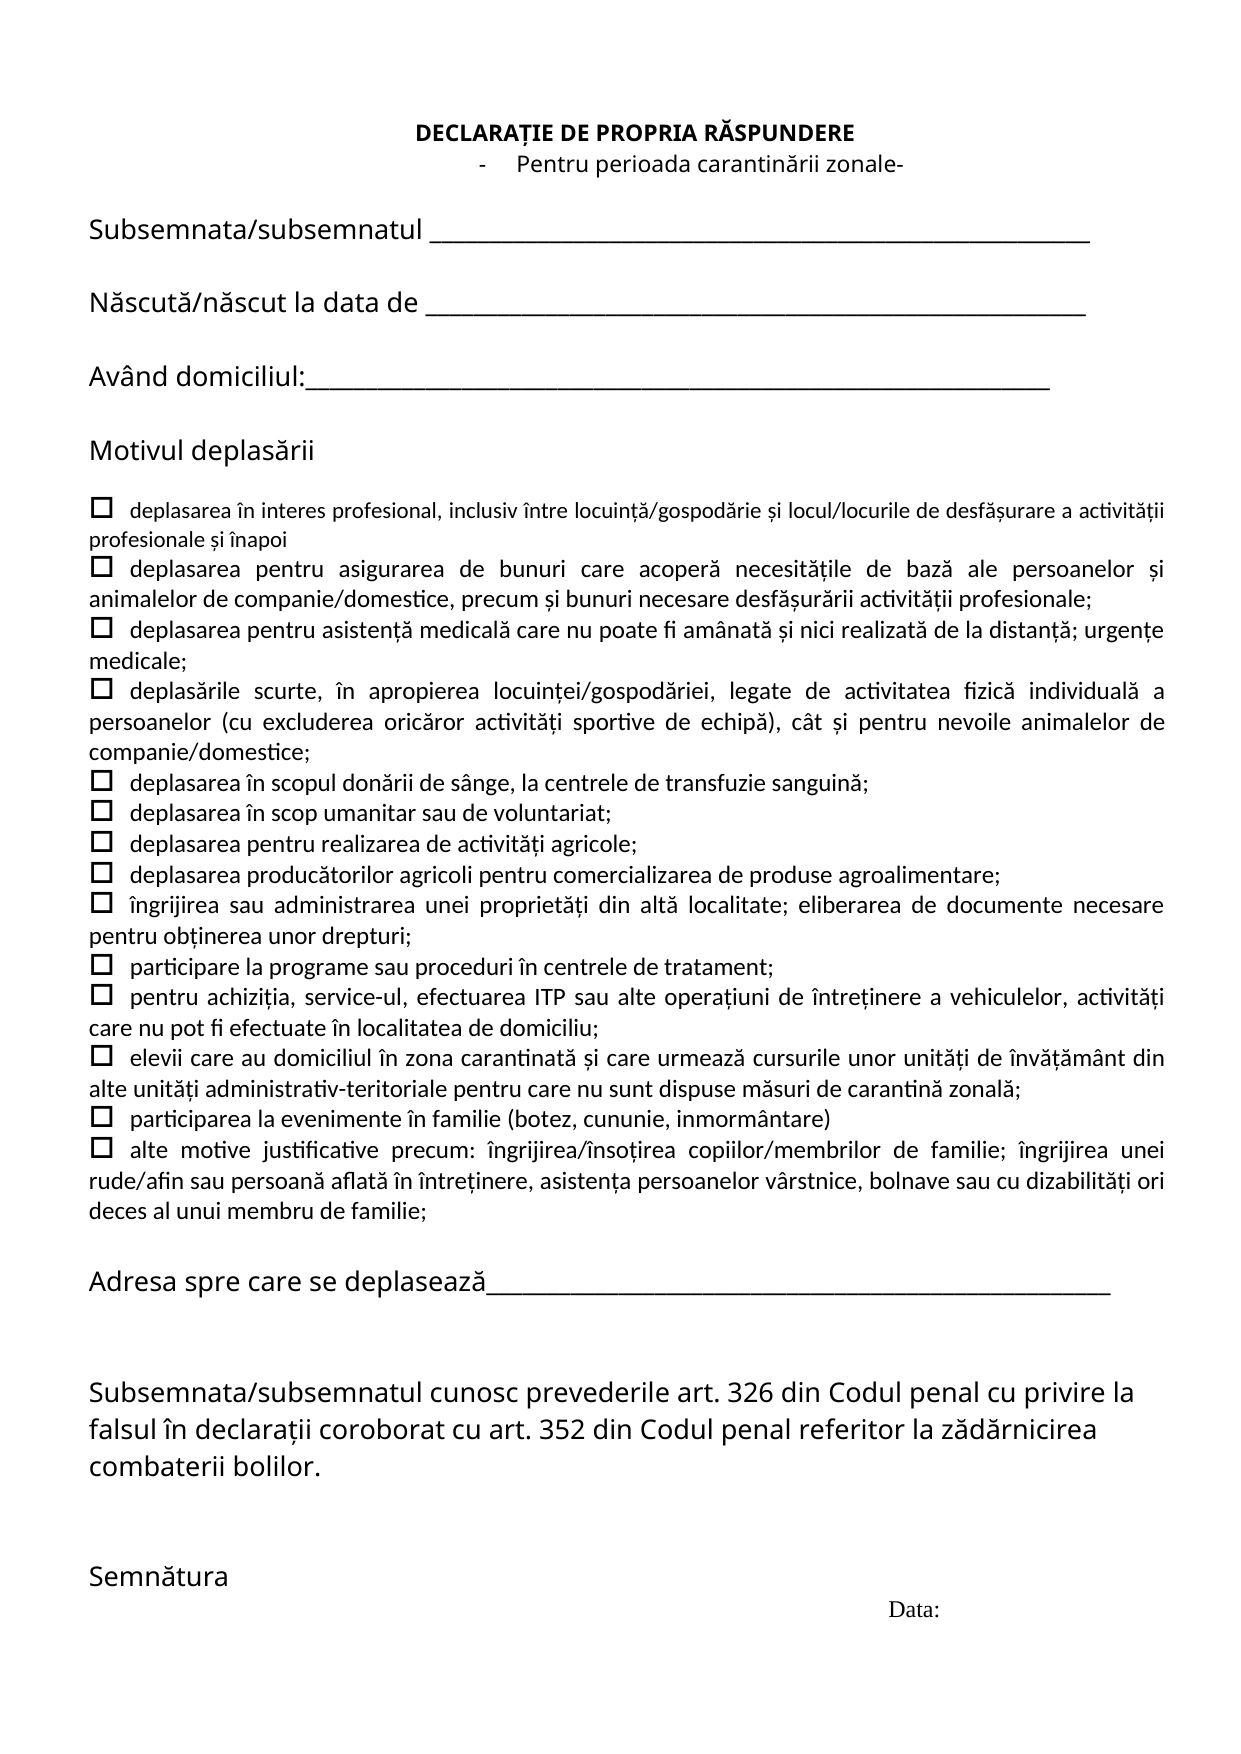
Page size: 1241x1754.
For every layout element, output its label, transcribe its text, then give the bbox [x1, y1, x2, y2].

text deplasarea pentru asistență medicală care nu poate fi amânată și nici realizată de la distanță; urgențe medicale; [89, 614, 1167, 675]
text alte motive justificative precum: îngrijirea/însoțirea copiilor/membrilor de familie; îngrijirea unei rude/afin sau persoană aflată în întreținere, asistența persoanelor vârstnice, bolnave sau cu dizabilități ori deces al unui membru de familie; [89, 1134, 1167, 1226]
text deplasarea pentru asigurarea de bunuri care acoperă necesitățile de bază ale persoanelor și animalelor de companie/domestice, precum și bunuri necesare desfășurării activității profesionale; [89, 553, 1167, 614]
text deplasarea pentru realizarea de activități agricole; [89, 828, 1167, 859]
text deplasările scurte, în apropierea locuinței/gospodăriei, legate de activitatea fizică individuală a persoanelor (cu excluderea oricăror activități sportive de echipă), cât și pentru nevoile animalelor de companie/domestice; [89, 675, 1167, 767]
text elevii care au domiciliul în zona carantinată și care urmează cursurile unor unități de învățământ din alte unități administrativ-teritoriale pentru care nu sunt dispuse măsuri de carantină zonală; [89, 1042, 1167, 1103]
text deplasarea producătorilor agricoli pentru comercializarea de produse agroalimentare; [89, 859, 1167, 889]
text Având domiciliul:______________________________________________________________ [89, 358, 1181, 394]
list Pentru perioada carantinării zonale- [201, 148, 1181, 179]
text deplasarea în interes profesional, inclusiv între locuință/gospodărie și locul/locurile de desfășurare a activității profesionale și înapoi [89, 496, 1167, 553]
text participare la programe sau proceduri în centrele de tratament; [89, 951, 1167, 981]
text Subsemnata/subsemnatul _______________________________________________________ [89, 210, 1181, 247]
text Subsemnata/subsemnatul cunosc prevederile art. 326 din Codul penal cu privire la falsul în declarații coroborat cu art. 352 din Codul penal referitor la zădărnicirea combaterii bolilor. [89, 1373, 1181, 1484]
text Motivul deplasării [89, 431, 1167, 468]
text pentru achiziția, service-ul, efectuarea ITP sau alte operațiuni de întreținere a vehiculelor, activități care nu pot fi efectuate în localitatea de domiciliu; [89, 981, 1167, 1042]
text participarea la evenimente în familie (botez, cununie, inmormântare) [89, 1103, 1181, 1134]
text DECLARAȚIE DE PROPRIA RĂSPUNDERE [89, 116, 1181, 148]
text Data: [89, 1594, 1181, 1622]
text îngrijirea sau administrarea unei proprietăți din altă localitate; eliberarea de documente necesare pentru obținerea unor drepturi; [89, 889, 1167, 951]
text deplasarea în scop umanitar sau de voluntariat; [89, 798, 1167, 828]
text Născută/născut la data de _______________________________________________________ [89, 284, 1181, 321]
text deplasarea în scopul donării de sânge, la centrele de transfuzie sanguină; [89, 767, 1167, 798]
text Semnătura [89, 1558, 1181, 1594]
text Adresa spre care se deplasează____________________________________________________ [89, 1263, 1181, 1299]
